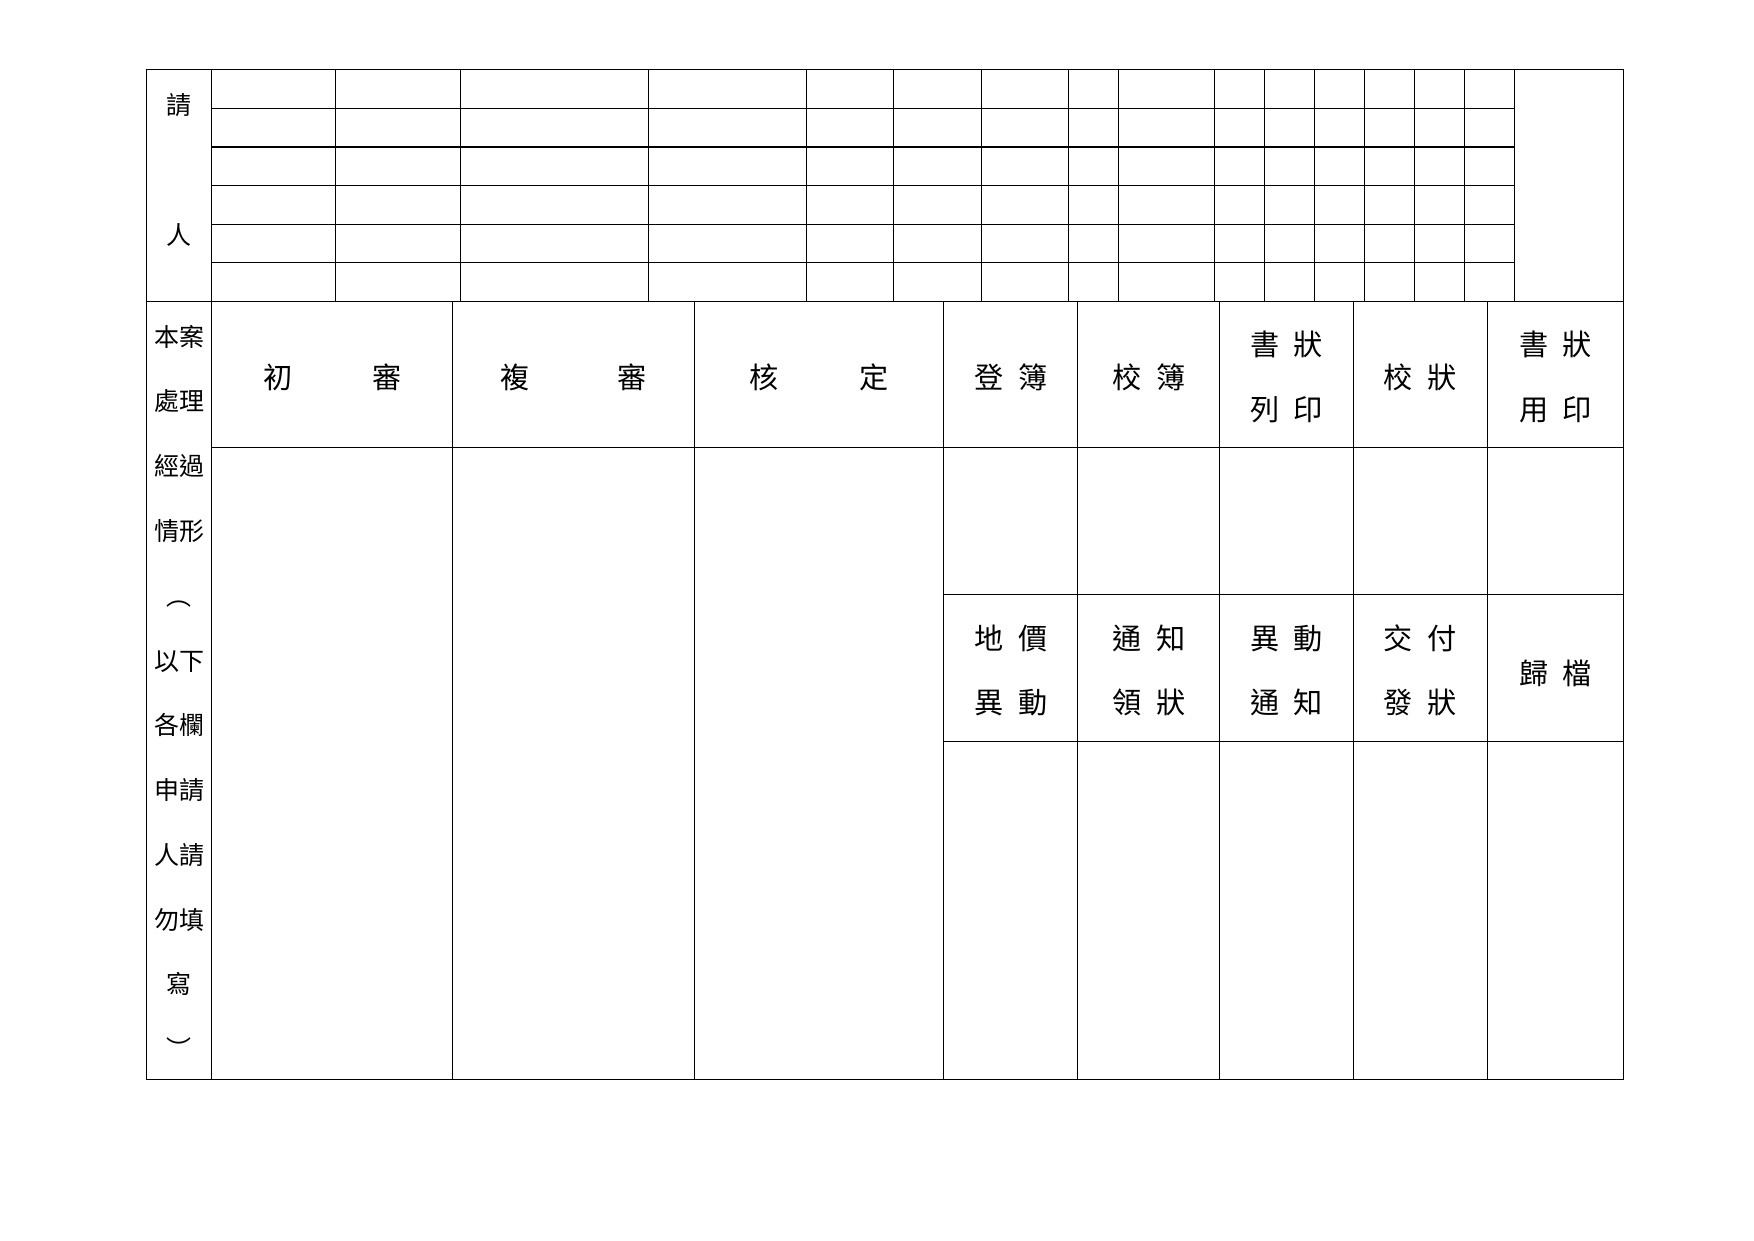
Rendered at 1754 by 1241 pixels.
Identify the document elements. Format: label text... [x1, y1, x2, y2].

table_cell [336, 186, 460, 223]
table_cell [807, 148, 893, 185]
table_cell [649, 70, 806, 108]
table_cell [1119, 225, 1214, 262]
table_cell [1069, 70, 1118, 108]
table_cell [1265, 148, 1314, 185]
table_cell 複 審 [453, 302, 694, 447]
table_cell [1415, 263, 1464, 301]
table_cell [1069, 263, 1118, 301]
table_cell [894, 70, 981, 108]
table_cell [212, 186, 335, 223]
table_cell [649, 225, 806, 262]
table_cell [336, 70, 460, 108]
table_cell [1465, 109, 1514, 146]
table_cell 異 動 通 知 [1220, 595, 1353, 741]
table_cell [461, 186, 648, 223]
table_cell [807, 263, 893, 301]
table_cell [336, 109, 460, 146]
table_cell [1265, 225, 1314, 262]
table_cell [1315, 70, 1364, 108]
table_cell 歸 檔 [1488, 595, 1623, 741]
table_cell [1265, 186, 1314, 223]
table_cell [894, 186, 981, 223]
table_cell 校 狀 [1354, 302, 1487, 447]
table_cell [212, 70, 335, 108]
table_cell [944, 742, 1077, 1079]
table_cell [1119, 148, 1214, 185]
table_cell 本案處理經過情形︵ 以下各欄 申請人請勿填寫 ︶ [147, 302, 211, 1079]
table_cell [1488, 742, 1623, 1079]
table_cell [212, 225, 335, 262]
table_cell [1119, 70, 1214, 108]
table_cell [1220, 448, 1353, 594]
table_cell [1215, 263, 1264, 301]
table_cell [1315, 225, 1364, 262]
table_cell [695, 448, 943, 1079]
table_cell [1069, 186, 1118, 223]
table_cell [982, 225, 1068, 262]
table_cell [212, 148, 335, 185]
table_cell [336, 148, 460, 185]
table_cell [649, 263, 806, 301]
table_cell [1354, 448, 1487, 594]
table_cell [1215, 109, 1264, 146]
table_cell [1119, 109, 1214, 146]
table_cell [1415, 186, 1464, 223]
table_cell [1365, 263, 1414, 301]
table_cell [1365, 186, 1414, 223]
table_cell [1465, 70, 1514, 108]
table_cell [894, 148, 981, 185]
table_cell [336, 263, 460, 301]
table_cell 書 狀 列 印 [1220, 302, 1353, 447]
table_cell [461, 225, 648, 262]
table_cell [1119, 186, 1214, 223]
table_cell [982, 148, 1068, 185]
table_cell [649, 109, 806, 146]
table_cell 請 人 [147, 70, 211, 301]
table_cell 地 價 異 動 [944, 595, 1077, 741]
table_cell [1265, 263, 1314, 301]
table_cell [1069, 148, 1118, 185]
table_cell [1365, 148, 1414, 185]
table_cell [1220, 742, 1353, 1079]
table_cell [1415, 109, 1464, 146]
table_cell 初 審 [212, 302, 452, 447]
table_cell [894, 263, 981, 301]
table_cell 校 簿 [1078, 302, 1219, 447]
table_cell [461, 263, 648, 301]
table_cell [1365, 70, 1414, 108]
table_cell [461, 109, 648, 146]
table_cell 交 付 發 狀 [1354, 595, 1487, 741]
table_cell [944, 448, 1077, 594]
table_cell [1215, 70, 1264, 108]
table_cell [649, 186, 806, 223]
table_cell [1365, 109, 1414, 146]
table_cell [453, 448, 694, 1079]
table_cell [982, 263, 1068, 301]
table_cell [1119, 263, 1214, 301]
table_cell [1415, 225, 1464, 262]
table_cell [461, 70, 648, 108]
table_cell [461, 148, 648, 185]
table_cell [1315, 263, 1364, 301]
table_cell [1315, 186, 1364, 223]
table_cell [982, 109, 1068, 146]
table_cell 登 簿 [944, 302, 1077, 447]
table_cell [1069, 109, 1118, 146]
table_cell [1515, 70, 1623, 301]
table_cell [894, 109, 981, 146]
table_cell [1465, 263, 1514, 301]
table_cell [982, 186, 1068, 223]
table_cell [807, 109, 893, 146]
table_cell [1078, 448, 1219, 594]
table_cell [1078, 742, 1219, 1079]
table_cell [807, 225, 893, 262]
table_cell 核 定 [695, 302, 943, 447]
table_cell [1215, 148, 1264, 185]
table_cell [212, 263, 335, 301]
table_cell 通 知 領 狀 [1078, 595, 1219, 741]
table_cell 書 狀 用 印 [1488, 302, 1623, 447]
table_cell [1465, 148, 1514, 185]
table_cell [1215, 225, 1264, 262]
table_cell [1365, 225, 1414, 262]
table_cell [1488, 448, 1623, 594]
table_cell [336, 225, 460, 262]
table_cell [1215, 186, 1264, 223]
table_cell [212, 109, 335, 146]
table_cell [1315, 109, 1364, 146]
table_cell [982, 70, 1068, 108]
table_cell [807, 186, 893, 223]
table_cell [807, 70, 893, 108]
table_cell [1465, 186, 1514, 223]
table_cell [1315, 148, 1364, 185]
table_cell [894, 225, 981, 262]
table_cell [1069, 225, 1118, 262]
table_cell [649, 148, 806, 185]
table_cell [1415, 70, 1464, 108]
table_cell [1265, 70, 1314, 108]
table_cell [212, 448, 452, 1079]
table_cell [1265, 109, 1314, 146]
table_cell [1354, 742, 1487, 1079]
table_cell [1465, 225, 1514, 262]
table_cell [1415, 148, 1464, 185]
